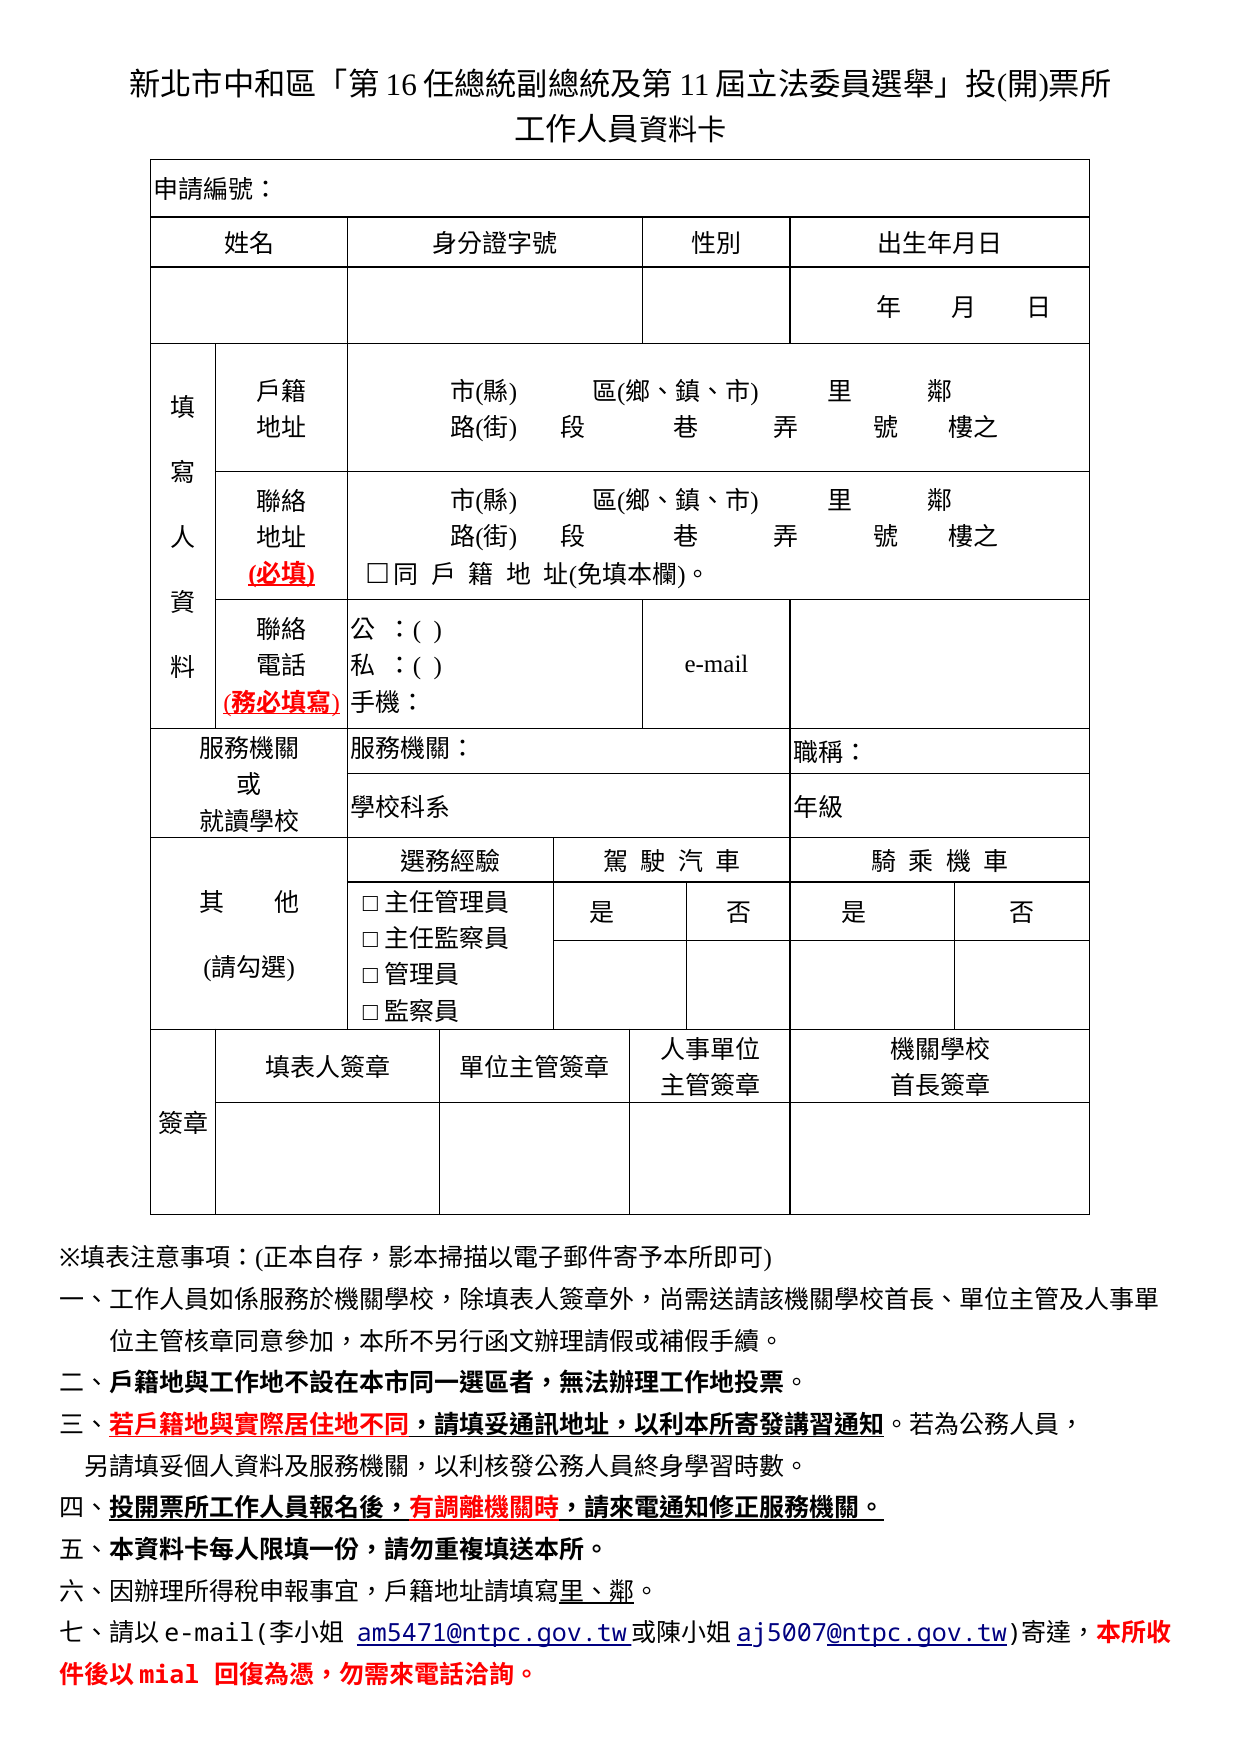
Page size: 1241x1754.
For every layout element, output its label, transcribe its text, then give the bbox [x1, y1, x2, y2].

table_cell [216, 1103, 439, 1214]
table_cell e-mail [643, 600, 789, 727]
table_cell [630, 1103, 789, 1214]
table_cell 簽章 [151, 1030, 215, 1214]
table_header 申請編號： [151, 160, 1089, 216]
table_cell 聯絡 地址 (必填) [216, 472, 347, 599]
table_cell 其 他 (請勾選) [151, 838, 347, 1028]
table_cell 聯絡 電話 (務必填寫) [216, 600, 347, 727]
table_cell 性別 [643, 218, 789, 266]
table_cell [791, 600, 1089, 727]
table_cell 選務經驗 [348, 838, 553, 881]
table_cell 市(縣) 區(鄉、鎮、市) 里 鄰 路(街) 段 巷 弄 號 樓之 [348, 344, 1089, 471]
table_cell [955, 941, 1089, 1028]
table_cell 單位主管簽章 [440, 1030, 629, 1102]
table_cell 公 ：( ) 私 ：( ) 手機： [348, 600, 642, 727]
table_cell 是 [554, 883, 686, 939]
table_cell [791, 941, 954, 1028]
text 一、工作人員如係服務於機關學校，除填表人簽章外，尚需送請該機關學校首長、單位主管及人事單位主管核章同意參加，本所不另行函文辦理請假或補假手續。 [59, 1275, 1181, 1358]
table_cell 服務機關 或 就讀學校 [151, 729, 347, 837]
text 四、投開票所工作人員報名後，有調離機關時，請來電通知修正服務機關。 [59, 1483, 1181, 1525]
text ※填表注意事項：(正本自存，影本掃描以電子郵件寄予本所即可) [59, 1233, 1181, 1275]
table_cell 年 月 日 [791, 268, 1089, 343]
table_cell 身分證字號 [348, 218, 642, 266]
table_cell [151, 268, 347, 343]
table_cell 是 [791, 883, 954, 939]
table_cell 否 [687, 883, 789, 939]
text 七、請以e-mail(李小姐 am5471@ntpc.gov.tw或陳小姐aj5007@ntpc.gov.tw)寄達，本所收件後以mial 回復為憑，勿需來電話洽詢。 [59, 1608, 1181, 1692]
table_cell [643, 268, 789, 343]
table_cell [348, 268, 642, 343]
table_cell 出生年月日 [791, 218, 1089, 266]
table_cell [791, 1103, 1089, 1214]
table_cell 服務機關： [348, 729, 789, 773]
table_cell [687, 941, 789, 1028]
table_cell 否 [955, 883, 1089, 939]
text 三、若戶籍地與實際居住地不同，請填妥通訊地址，以利本所寄發講習通知。若為公務人員， [59, 1400, 1181, 1442]
table_cell 機關學校 首長簽章 [791, 1030, 1089, 1102]
table_cell [440, 1103, 629, 1214]
table_cell [554, 941, 686, 1028]
table_cell 填表人簽章 [216, 1030, 439, 1102]
table_cell 人事單位 主管簽章 [630, 1030, 789, 1102]
table_cell 填 寫 人 資 料 [151, 344, 215, 727]
text 另請填妥個人資料及服務機關，以利核發公務人員終身學習時數。 [59, 1442, 1181, 1483]
table_cell 騎 乘 機 車 [791, 838, 1089, 881]
text 二、戶籍地與工作地不設在本市同一選區者，無法辦理工作地投票。 [59, 1358, 1181, 1400]
table_cell 年級 [791, 774, 1089, 837]
table_cell 市(縣) 區(鄉、鎮、市) 里 鄰 路(街) 段 巷 弄 號 樓之 □ 同 戶 籍 地 址(免填本欄)。 [348, 472, 1089, 599]
text 新北市中和區「第16任總統副總統及第11屆立法委員選舉」投(開)票所 工作人員資料卡 [59, 59, 1181, 149]
text 六、因辦理所得稅申報事宜，戶籍地址請填寫里、鄰。 [59, 1567, 1181, 1608]
table_cell 職稱： [791, 729, 1089, 773]
table_cell □ 主任管理員 □ 主任監察員 □ 管理員 □ 監察員 [348, 883, 553, 1028]
table_cell 姓名 [151, 218, 347, 266]
table_cell 學校科系 [348, 774, 789, 837]
text 五、本資料卡每人限填一份，請勿重複填送本所。 [59, 1525, 1181, 1567]
table_cell 戶籍 地址 [216, 344, 347, 471]
table_cell 駕 駛 汽 車 [554, 838, 789, 881]
